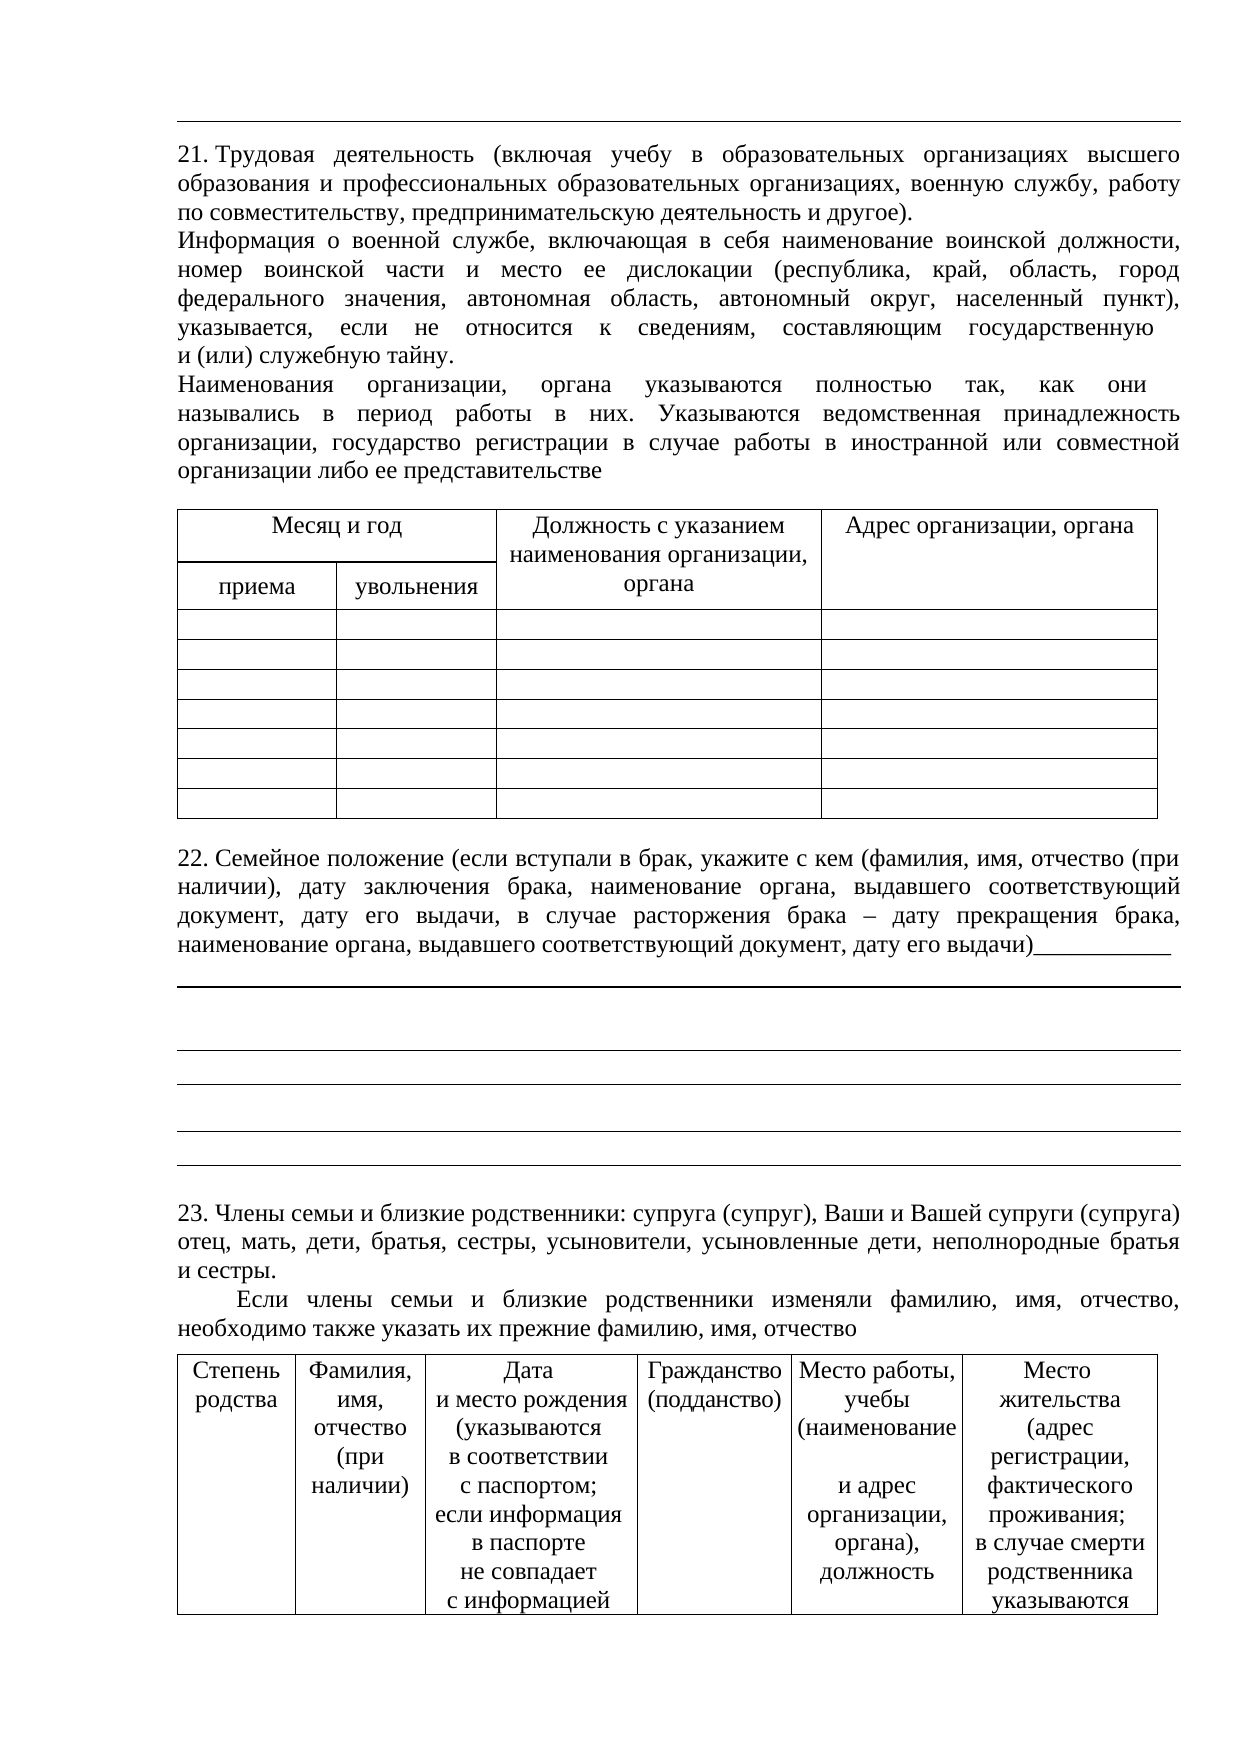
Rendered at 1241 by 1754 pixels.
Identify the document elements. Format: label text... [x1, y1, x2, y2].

text Информация о военной службе, включающая в себя наименование воинской должности, номер воинской части и место ее дислокации (республика, край, область, город федерального значения, автономная область, автономный округ, населенный пункт), указывается, если не относится к сведениям, составляющим государственную и (или) служебную тайну. [177, 226, 1181, 369]
table_cell [178, 700, 336, 728]
table_cell [337, 610, 496, 639]
text 22. Семейное положение (если вступали в брак, укажите с кем (фамилия, имя, отчество (при наличии), дату заключения брака, наименование органа, выдавшего соответствующий документ, дату его выдачи, в случае расторжения брака – дату прекращения брака, наименование органа, выдавшего соответствующий документ, дату его выдачи)___________ [177, 843, 1181, 958]
table_cell [497, 729, 821, 758]
table_cell [497, 670, 821, 698]
table_cell [497, 610, 821, 639]
table_cell [178, 670, 336, 698]
table_header Дата и место рождения (указываются в соответствии с паспортом; если информация в паспорте не совпадает с информацией [426, 1355, 637, 1614]
table_header Место работы, учебы (наименование и адрес организации, органа), должность [792, 1355, 962, 1614]
table_header Гражданство (подданство) [638, 1355, 791, 1614]
table_cell [337, 789, 496, 818]
table_cell [822, 700, 1157, 728]
table_cell приема [178, 563, 336, 609]
table_header Адрес организации, органа [822, 510, 1157, 609]
table_cell [497, 700, 821, 728]
table_header Место жительства (адрес регистрации, фактического проживания; в случае смерти родственника указываются [963, 1355, 1157, 1614]
table_cell увольнения [337, 563, 496, 609]
table_cell [822, 759, 1157, 788]
table_header Должность с указанием наименования организации, органа [497, 510, 821, 609]
table_cell [822, 670, 1157, 698]
table_cell [337, 640, 496, 669]
table_cell [497, 640, 821, 669]
table_cell [822, 729, 1157, 758]
text 21. Трудовая деятельность (включая учебу в образовательных организациях высшего образования и профессиональных образовательных организациях, военную службу, работу по совместительству, предпринимательскую деятельность и другое). [177, 139, 1181, 226]
table_cell [178, 640, 336, 669]
table_cell [337, 729, 496, 758]
table_cell [337, 759, 496, 788]
text Если члены семьи и близкие родственники изменяли фамилию, имя, отчество, необходимо также указать их прежние фамилию, имя, отчество [177, 1284, 1181, 1341]
text 23. Члены семьи и близкие родственники: супруга (супруг), Ваши и Вашей супруги (супруга) отец, мать, дети, братья, сестры, усыновители, усыновленные дети, неполнородные братья и сестры. [177, 1198, 1181, 1284]
table_cell [497, 759, 821, 788]
table_cell [178, 729, 336, 758]
table_cell [178, 759, 336, 788]
table_header Месяц и год [178, 510, 496, 561]
table_header Фамилия, имя, отчество (при наличии) [296, 1355, 425, 1614]
table_cell [822, 610, 1157, 639]
table_cell [178, 610, 336, 639]
table_cell [822, 640, 1157, 669]
table_cell [822, 789, 1157, 818]
table_cell [497, 789, 821, 818]
table_header Степень родства [178, 1355, 295, 1614]
table_cell [178, 789, 336, 818]
table_cell [337, 670, 496, 698]
table_cell [337, 700, 496, 728]
text Наименования организации, органа указываются полностью так, как они назывались в период работы в них. Указываются ведомственная принадлежность организации, государство регистрации в случае работы в иностранной или совместной организации либо ее представительстве [177, 369, 1181, 484]
